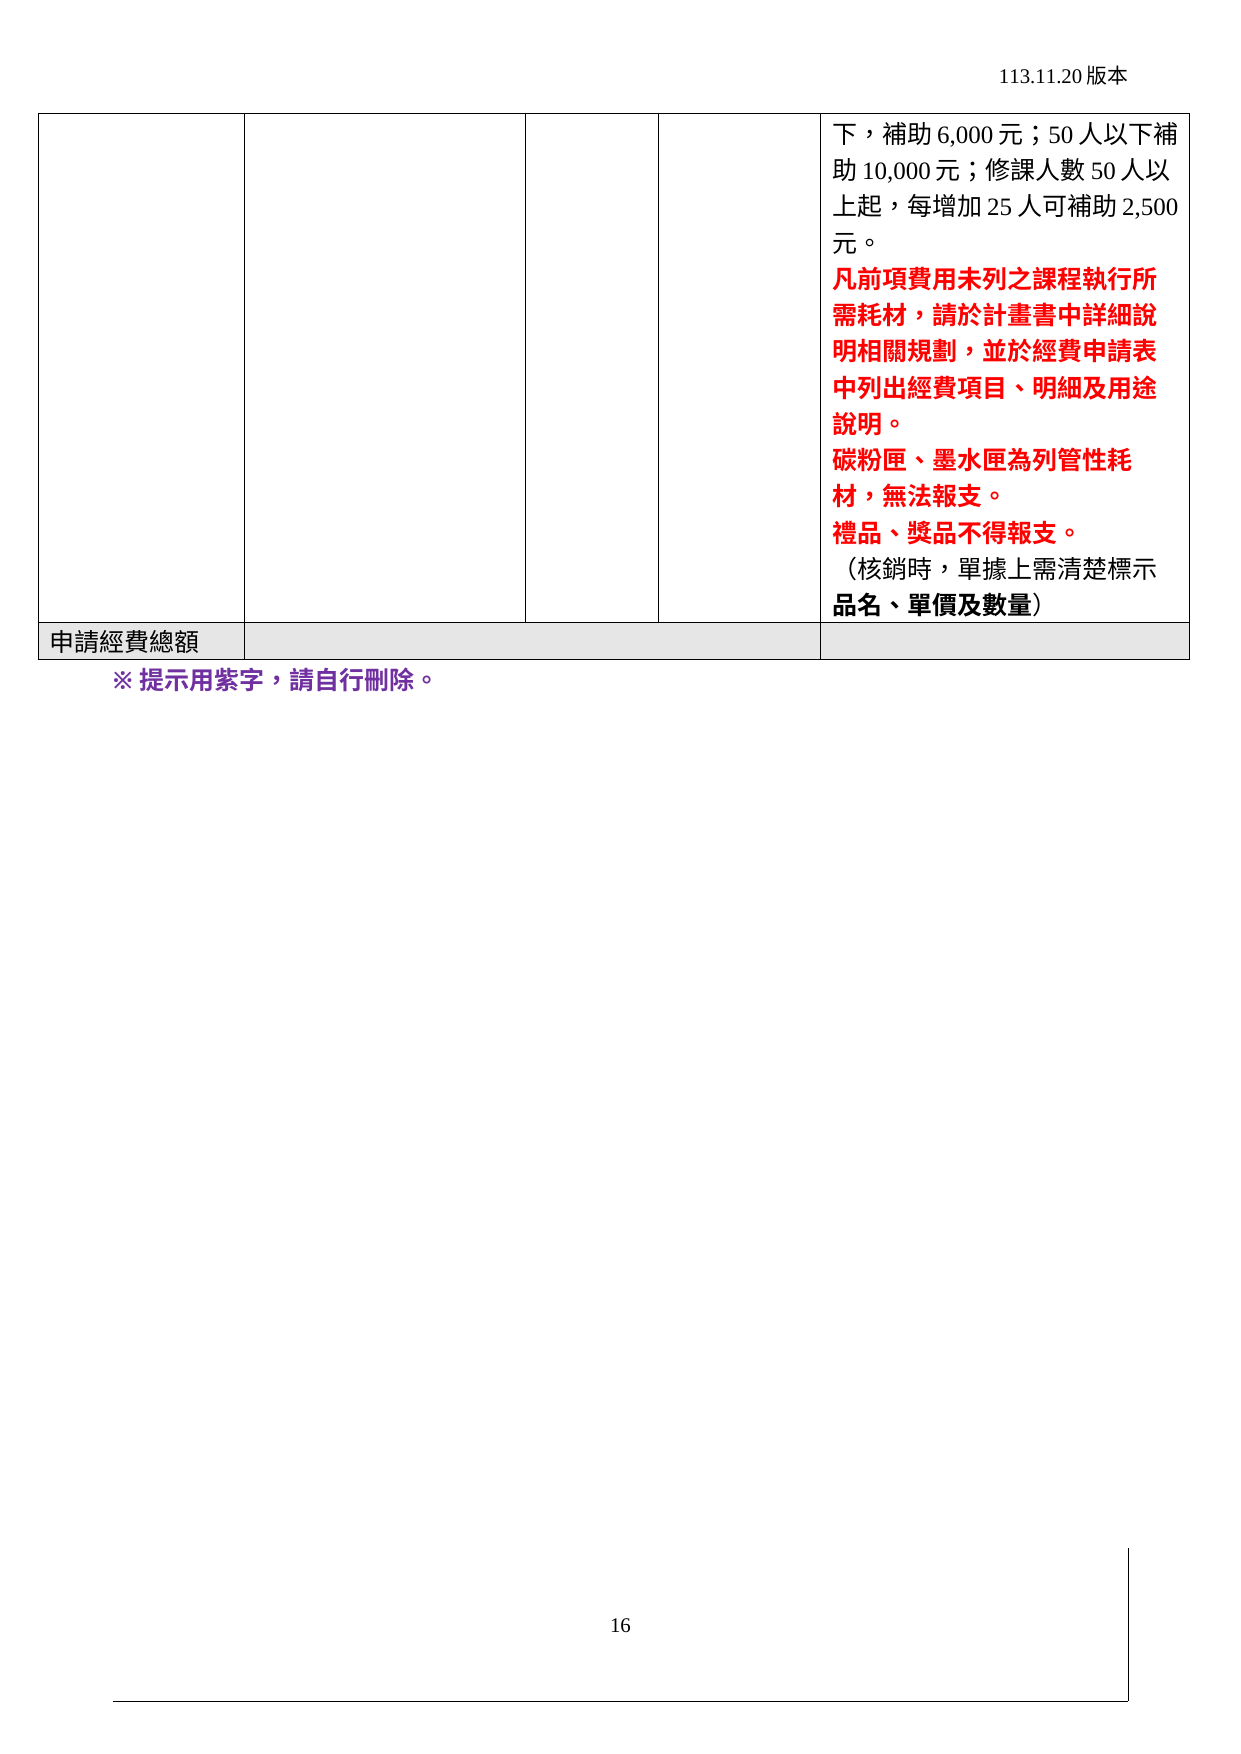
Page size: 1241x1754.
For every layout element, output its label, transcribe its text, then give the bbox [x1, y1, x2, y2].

table_cell [39, 114, 244, 622]
table_cell 申請經費總額 [39, 623, 244, 659]
table_cell 下，補助6,000元；50人以下補助10,000元；修課人數50人以上起，每增加25人可補助2,500元。 凡前項費用未列之課程執行所需耗材，請於計畫書中詳細說明相關規劃，並於經費申請表中列出經費項目、明細及用途說明。 碳粉匣、墨水匣為列管性耗材，無法報支。 禮品、獎品不得報支。 （核銷時，單據上需清楚標示品名、單價及數量） [821, 114, 1189, 622]
table_cell [245, 114, 525, 622]
text ※ 提示用紫字，請自行刪除。 [112, 660, 1128, 696]
table_cell [659, 114, 820, 622]
table_cell [526, 114, 658, 622]
table_cell [821, 623, 1189, 659]
table_cell [245, 623, 820, 659]
